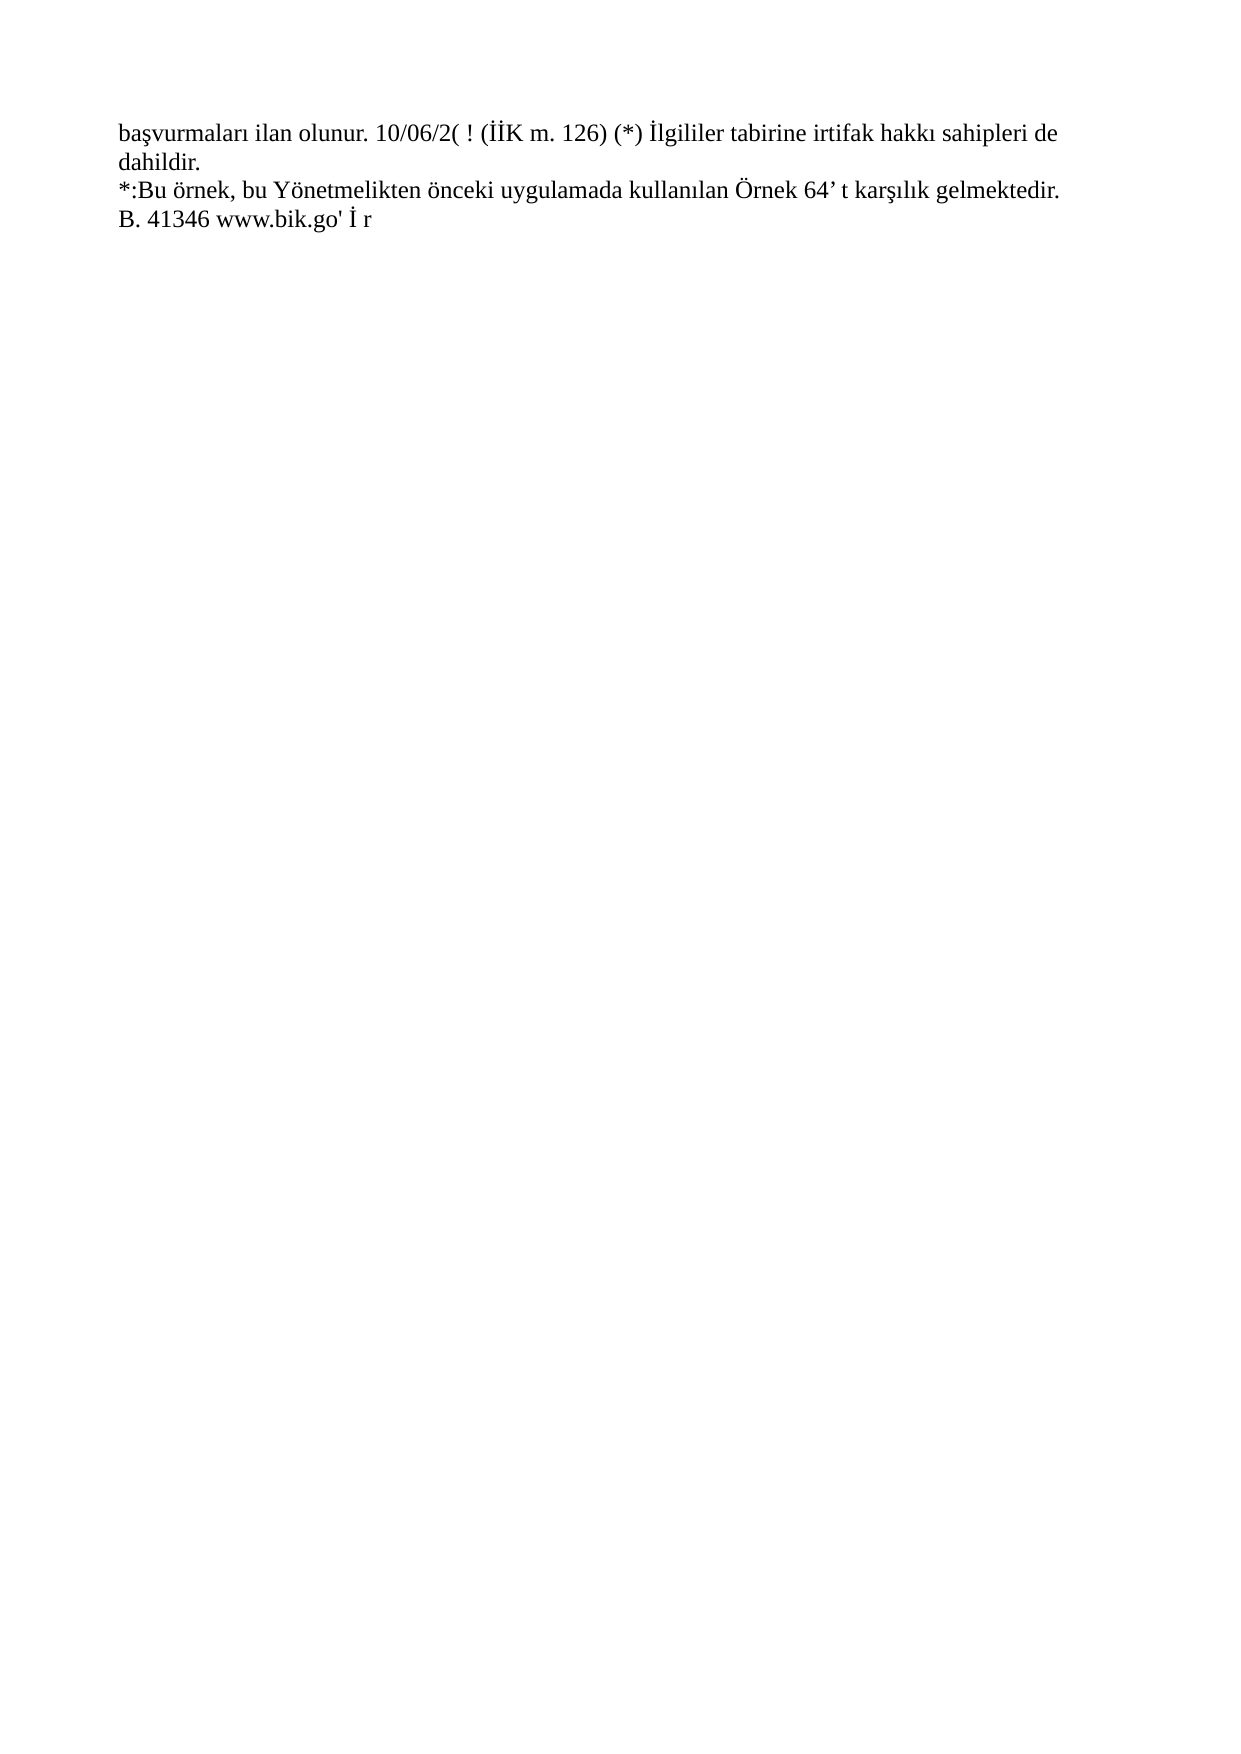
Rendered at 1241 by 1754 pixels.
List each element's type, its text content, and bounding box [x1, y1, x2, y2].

text başvurmaları ilan olunur. 10/06/2( ! (İİK m. 126) (*) İlgililer tabirine irtifak hakkı sahipleri de dahildir. [118, 118, 1122, 176]
text *:Bu örnek, bu Yönetmelikten önceki uygulamada kullanılan Örnek 64’ t karşılık gelmektedir. [118, 176, 1122, 204]
text B. 41346 www.bik.go' İ r [118, 204, 1122, 233]
